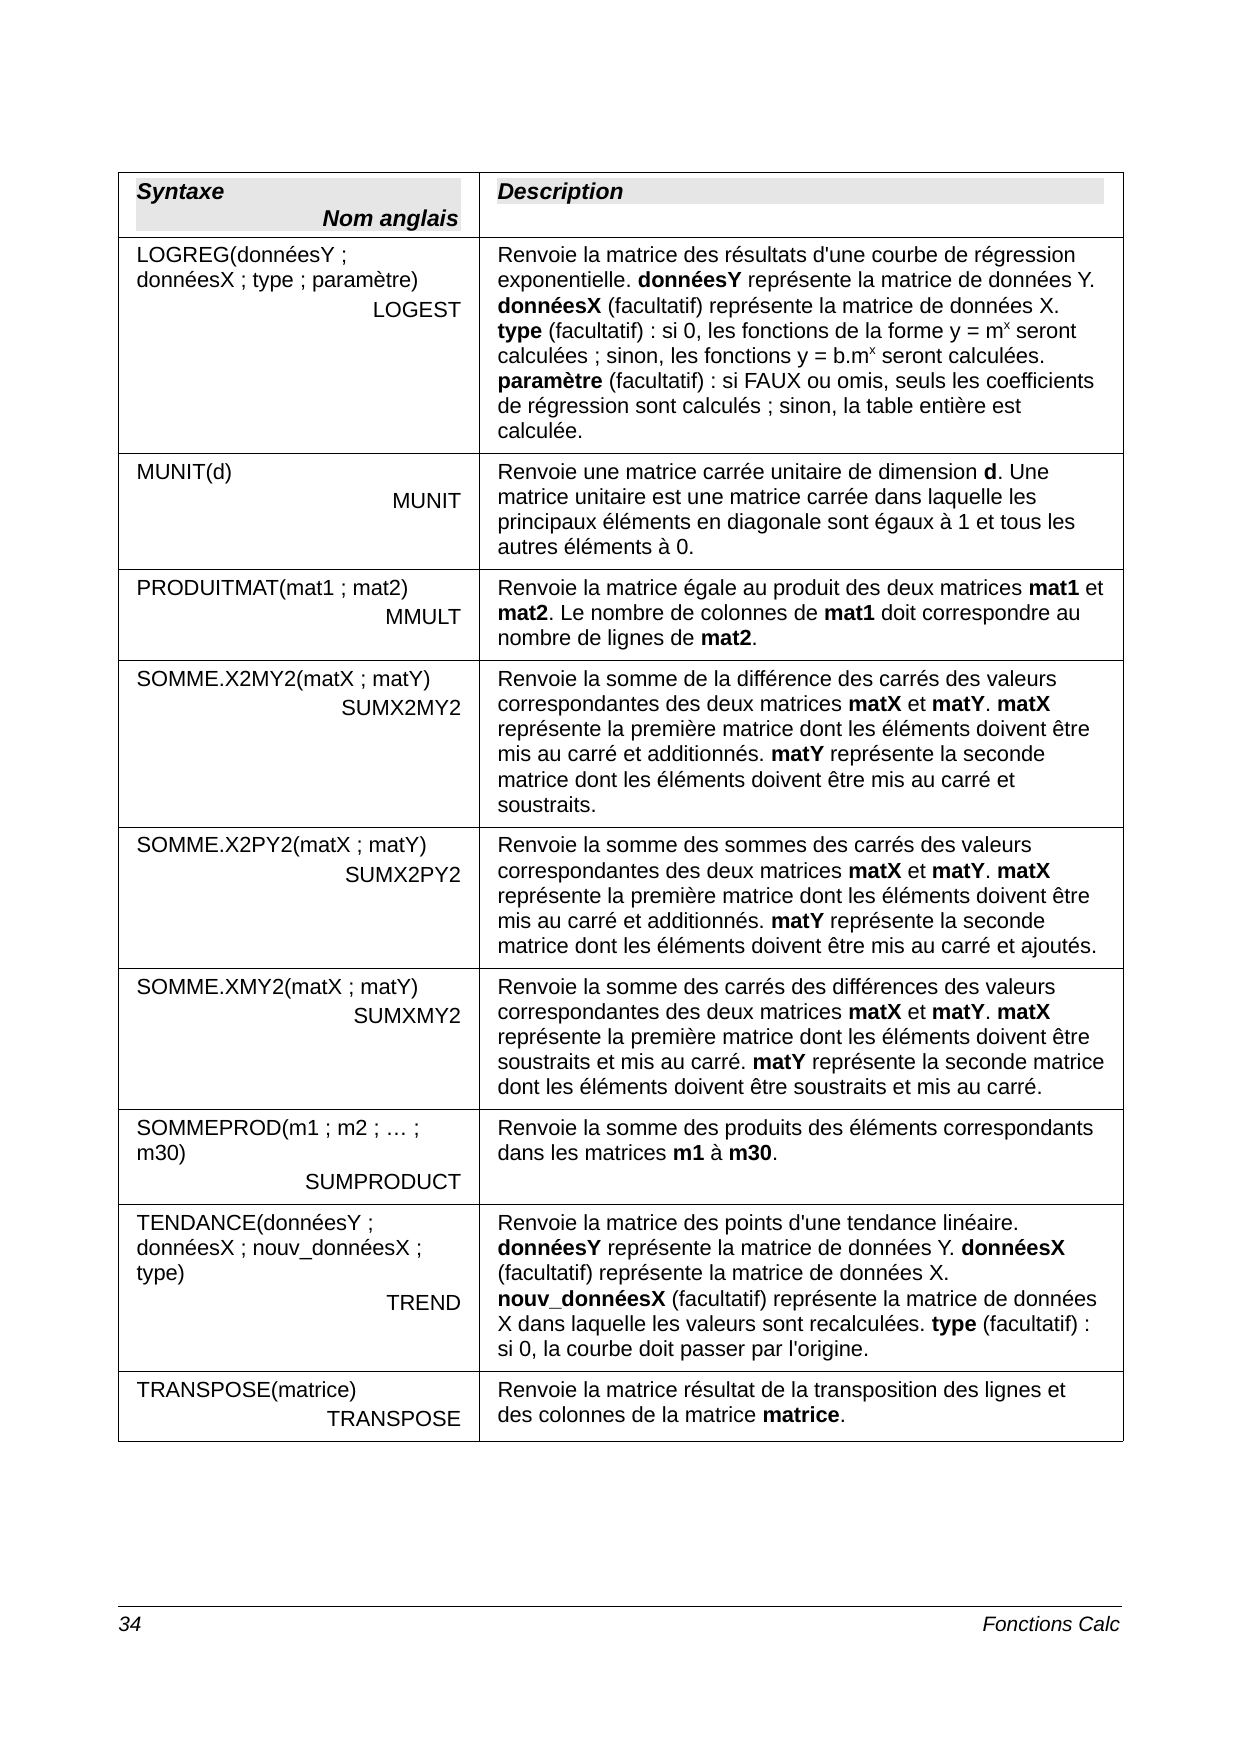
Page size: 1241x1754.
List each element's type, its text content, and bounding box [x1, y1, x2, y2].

table_cell Renvoie la somme des sommes des carrés des valeurs correspondantes des deux matrices matX et matY. matX représente la première matrice dont les éléments doivent être mis au carré et additionnés. matY représente la seconde matrice dont les éléments doivent être mis au carré et ajoutés. [480, 828, 1123, 968]
table_cell Renvoie une matrice carrée unitaire de dimension d. Une matrice unitaire est une matrice carrée dans laquelle les principaux éléments en diagonale sont égaux à 1 et tous les autres éléments à 0. [480, 454, 1123, 569]
table_cell Renvoie la somme des carrés des différences des valeurs correspondantes des deux matrices matX et matY. matX représente la première matrice dont les éléments doivent être soustraits et mis au carré. matY représente la seconde matrice dont les éléments doivent être soustraits et mis au carré. [480, 969, 1123, 1109]
table_header Syntaxe Nom anglais [119, 173, 479, 237]
table_cell Renvoie la matrice des résultats d'une courbe de régression exponentielle. donnéesY représente la matrice de données Y. donnéesX (facultatif) représente la matrice de données X. type (facultatif) : si 0, les fonctions de la forme y = mx seront calculées ; sinon, les fonctions y = b.mx seront calculées. paramètre (facultatif) : si FAUX ou omis, seuls les coefficients de régression sont calculés ; sinon, la table entière est calculée. [480, 238, 1123, 453]
table_cell Renvoie la matrice égale au produit des deux matrices mat1 et mat2. Le nombre de colonnes de mat1 doit correspondre au nombre de lignes de mat2. [480, 570, 1123, 660]
table_cell Renvoie la matrice résultat de la transposition des lignes et des colonnes de la matrice matrice. [480, 1372, 1123, 1441]
table_cell PRODUITMAT(mat1 ; mat2) MMULT [119, 570, 479, 660]
table_header Description [480, 173, 1123, 237]
table_cell SOMME.X2PY2(matX ; matY) SUMX2PY2 [119, 828, 479, 968]
table_cell TRANSPOSE(matrice) TRANSPOSE [119, 1372, 479, 1441]
table_cell Renvoie la matrice des points d'une tendance linéaire. donnéesY représente la matrice de données Y. donnéesX (facultatif) représente la matrice de données X. nouv_donnéesX (facultatif) représente la matrice de données X dans laquelle les valeurs sont recalculées. type (facultatif) : si 0, la courbe doit passer par l'origine. [480, 1205, 1123, 1371]
table_cell LOGREG(donnéesY ; donnéesX ; type ; paramètre) LOGEST [119, 238, 479, 453]
table_cell SOMME.XMY2(matX ; matY) SUMXMY2 [119, 969, 479, 1109]
table_cell Renvoie la somme de la différence des carrés des valeurs correspondantes des deux matrices matX et matY. matX représente la première matrice dont les éléments doivent être mis au carré et additionnés. matY représente la seconde matrice dont les éléments doivent être mis au carré et soustraits. [480, 661, 1123, 827]
table_cell Renvoie la somme des produits des éléments correspondants dans les matrices m1 à m30. [480, 1110, 1123, 1204]
table_cell SOMMEPROD(m1 ; m2 ; … ; m30) SUMPRODUCT [119, 1110, 479, 1204]
table_cell MUNIT(d) MUNIT [119, 454, 479, 569]
table_cell TENDANCE(donnéesY ; donnéesX ; nouv_donnéesX ; type) TREND [119, 1205, 479, 1371]
table_cell SOMME.X2MY2(matX ; matY) SUMX2MY2 [119, 661, 479, 827]
